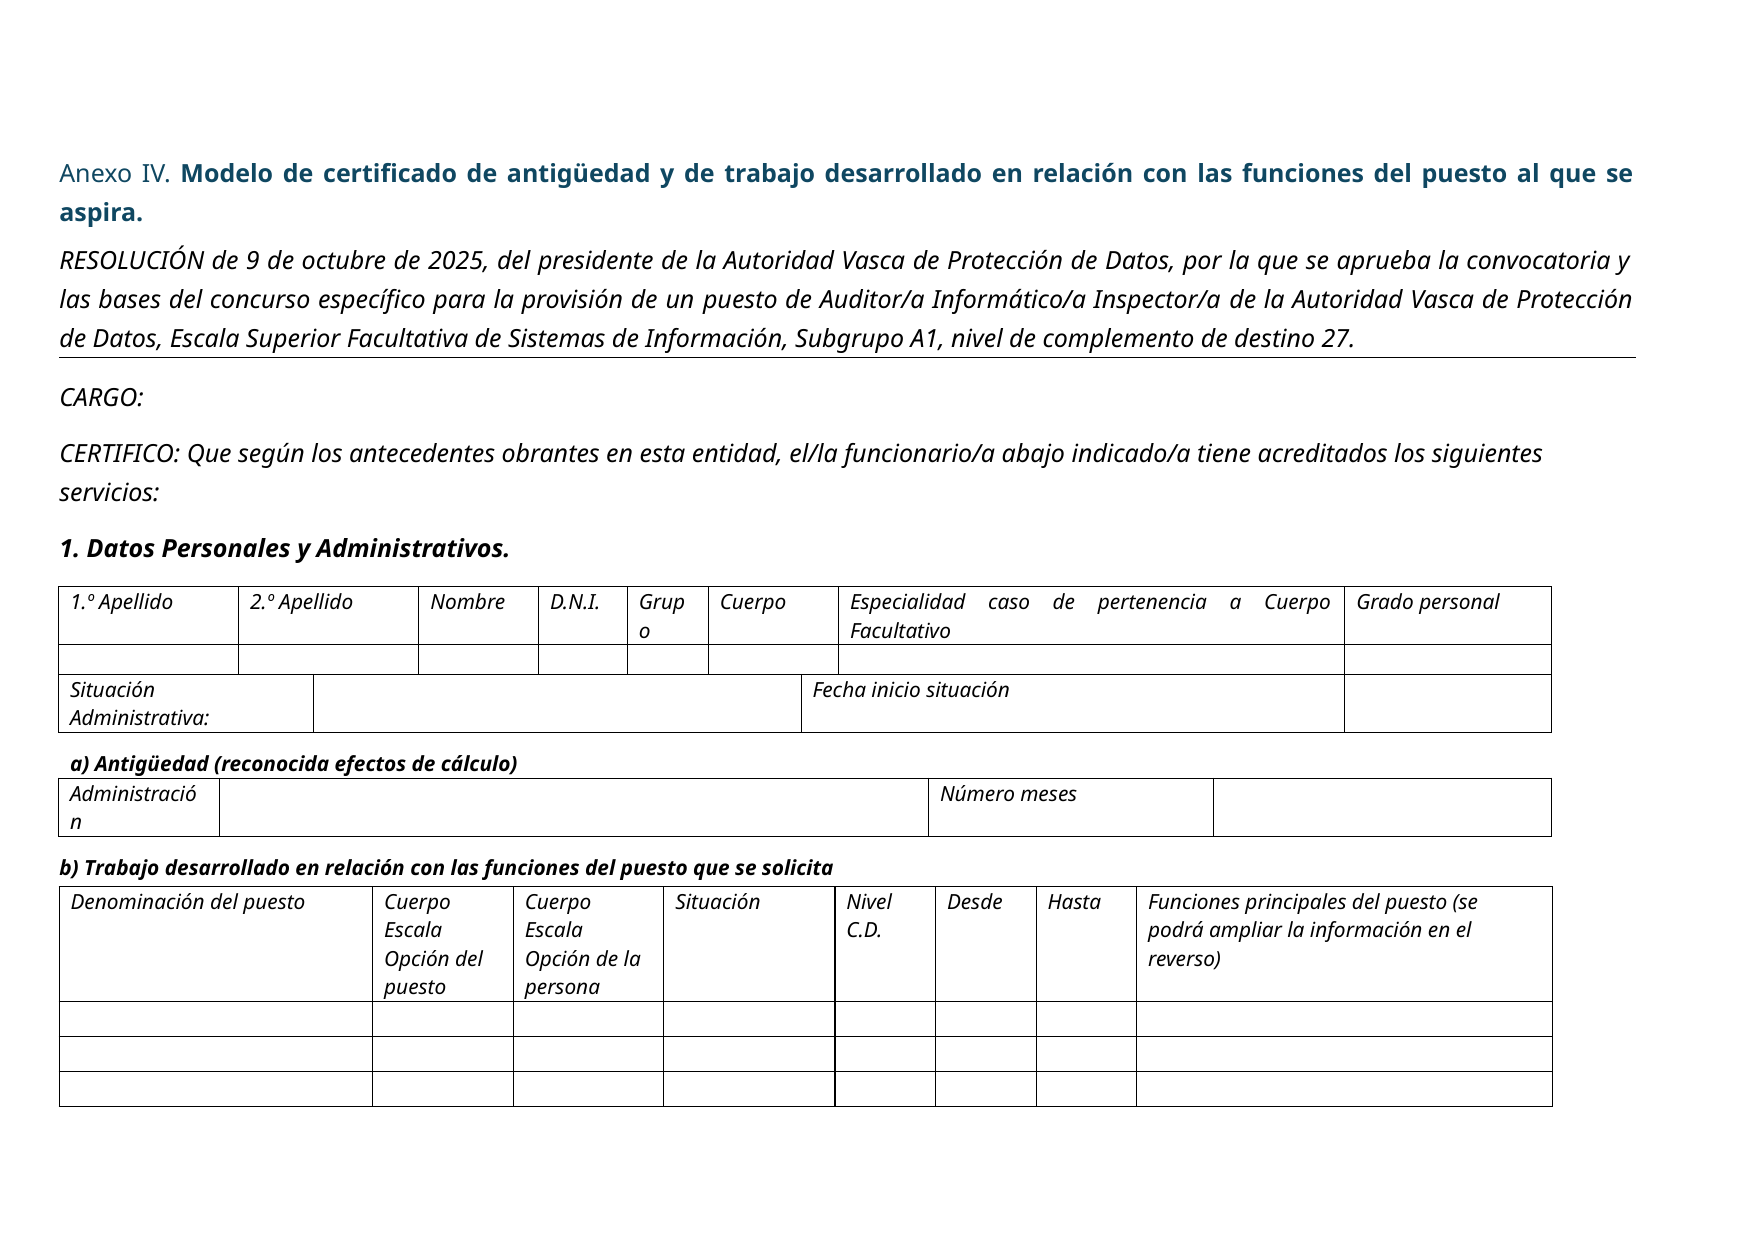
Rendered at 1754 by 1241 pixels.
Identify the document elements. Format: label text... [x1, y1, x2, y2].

table_cell [1037, 1072, 1136, 1106]
table_cell Número meses [929, 779, 1213, 836]
table_header Desde [936, 887, 1036, 1001]
table_cell [1037, 1037, 1136, 1071]
table_cell [535, 733, 891, 778]
table_header D.N.I. [539, 587, 627, 644]
table_cell [514, 1002, 663, 1036]
table_cell [1345, 645, 1551, 674]
table_cell [1345, 675, 1551, 732]
table_cell [1214, 733, 1345, 778]
table_cell a) Antigüedad (reconocida efectos de cálculo) [59, 733, 535, 778]
table_cell [664, 1037, 834, 1071]
table_cell [314, 675, 801, 732]
table_cell [1137, 1037, 1552, 1071]
table_cell [936, 1072, 1036, 1106]
table_header 1.º Apellido [59, 587, 238, 644]
table_cell [1214, 779, 1551, 836]
table_cell [839, 645, 1344, 674]
table_cell [539, 645, 627, 674]
table_cell [1037, 1002, 1136, 1036]
table_header Especialidad caso de pertenencia a Cuerpo Facultativo [839, 587, 1344, 644]
table_cell [929, 733, 1213, 778]
table_header Funciones principales del puesto (se podrá ampliar la información en el reverso) [1137, 887, 1552, 1001]
text RESOLUCIÓN de 9 de octubre de 2025, del presidente de la Autoridad Vasca de Protección de Datos, por la que se aprueba la convocatoria y las bases del concurso específico para la provisión de un puesto de Auditor/a Informático/a Inspector/a de la Autoridad Vasca de Protección de Datos, Escala Superior Facultativa de Sistemas de Información, Subgrupo A1, nivel de complemento de destino 27. [59, 242, 1636, 357]
table_header Cuerpo Escala Opción de la persona [514, 887, 663, 1001]
table_cell [220, 779, 928, 836]
table_cell [373, 1072, 513, 1106]
table_cell [373, 1037, 513, 1071]
table_cell [936, 1037, 1036, 1071]
table_cell [514, 1072, 663, 1106]
text 1. Datos Personales y Administrativos. [59, 530, 1636, 564]
table_header Situación [664, 887, 834, 1001]
table_header 2.º Apellido [239, 587, 418, 644]
table_cell [239, 645, 418, 674]
table_header Nivel C.D. [836, 887, 935, 1001]
table_cell [419, 645, 538, 674]
table_header Grado personal [1345, 587, 1551, 644]
table_cell [891, 733, 928, 778]
table_cell [836, 1002, 935, 1036]
table_cell [60, 1002, 372, 1036]
table_cell [60, 1072, 372, 1106]
table_cell [1137, 1072, 1552, 1106]
table_cell Situación Administrativa: [59, 675, 313, 732]
text CARGO: [59, 379, 1636, 414]
table_header Cuerpo Escala Opción del puesto [373, 887, 513, 1001]
table_cell [664, 1072, 834, 1106]
table_header Denominación del puesto [60, 887, 372, 1001]
table_cell [60, 1037, 372, 1071]
text CERTIFICO: Que según los antecedentes obrantes en esta entidad, el/la funcionario/a abajo indicado/a tiene acreditados los siguientes servicios: [59, 435, 1636, 509]
table_header Hasta [1037, 887, 1136, 1001]
subtitle Anexo IV. Modelo de certificado de antigüedad y de trabajo desarrollado en relación con las funciones del puesto al que se aspira. [59, 156, 1636, 229]
table_cell [664, 1002, 834, 1036]
table_cell Fecha inicio situación [802, 675, 1344, 732]
table_cell [1137, 1002, 1552, 1036]
table_header Grupo [628, 587, 708, 644]
table_cell [59, 645, 238, 674]
table_cell [709, 645, 838, 674]
table_cell [514, 1037, 663, 1071]
table_cell [836, 1072, 935, 1106]
table_cell [936, 1002, 1036, 1036]
text b) Trabajo desarrollado en relación con las funciones del puesto que se solicita [59, 853, 1636, 882]
table_cell [836, 1037, 935, 1071]
table_cell [373, 1002, 513, 1036]
table_header Nombre [419, 587, 538, 644]
table_header Cuerpo [709, 587, 838, 644]
table_cell [628, 645, 708, 674]
table_cell Administración [59, 779, 219, 836]
table_cell [1345, 733, 1552, 778]
